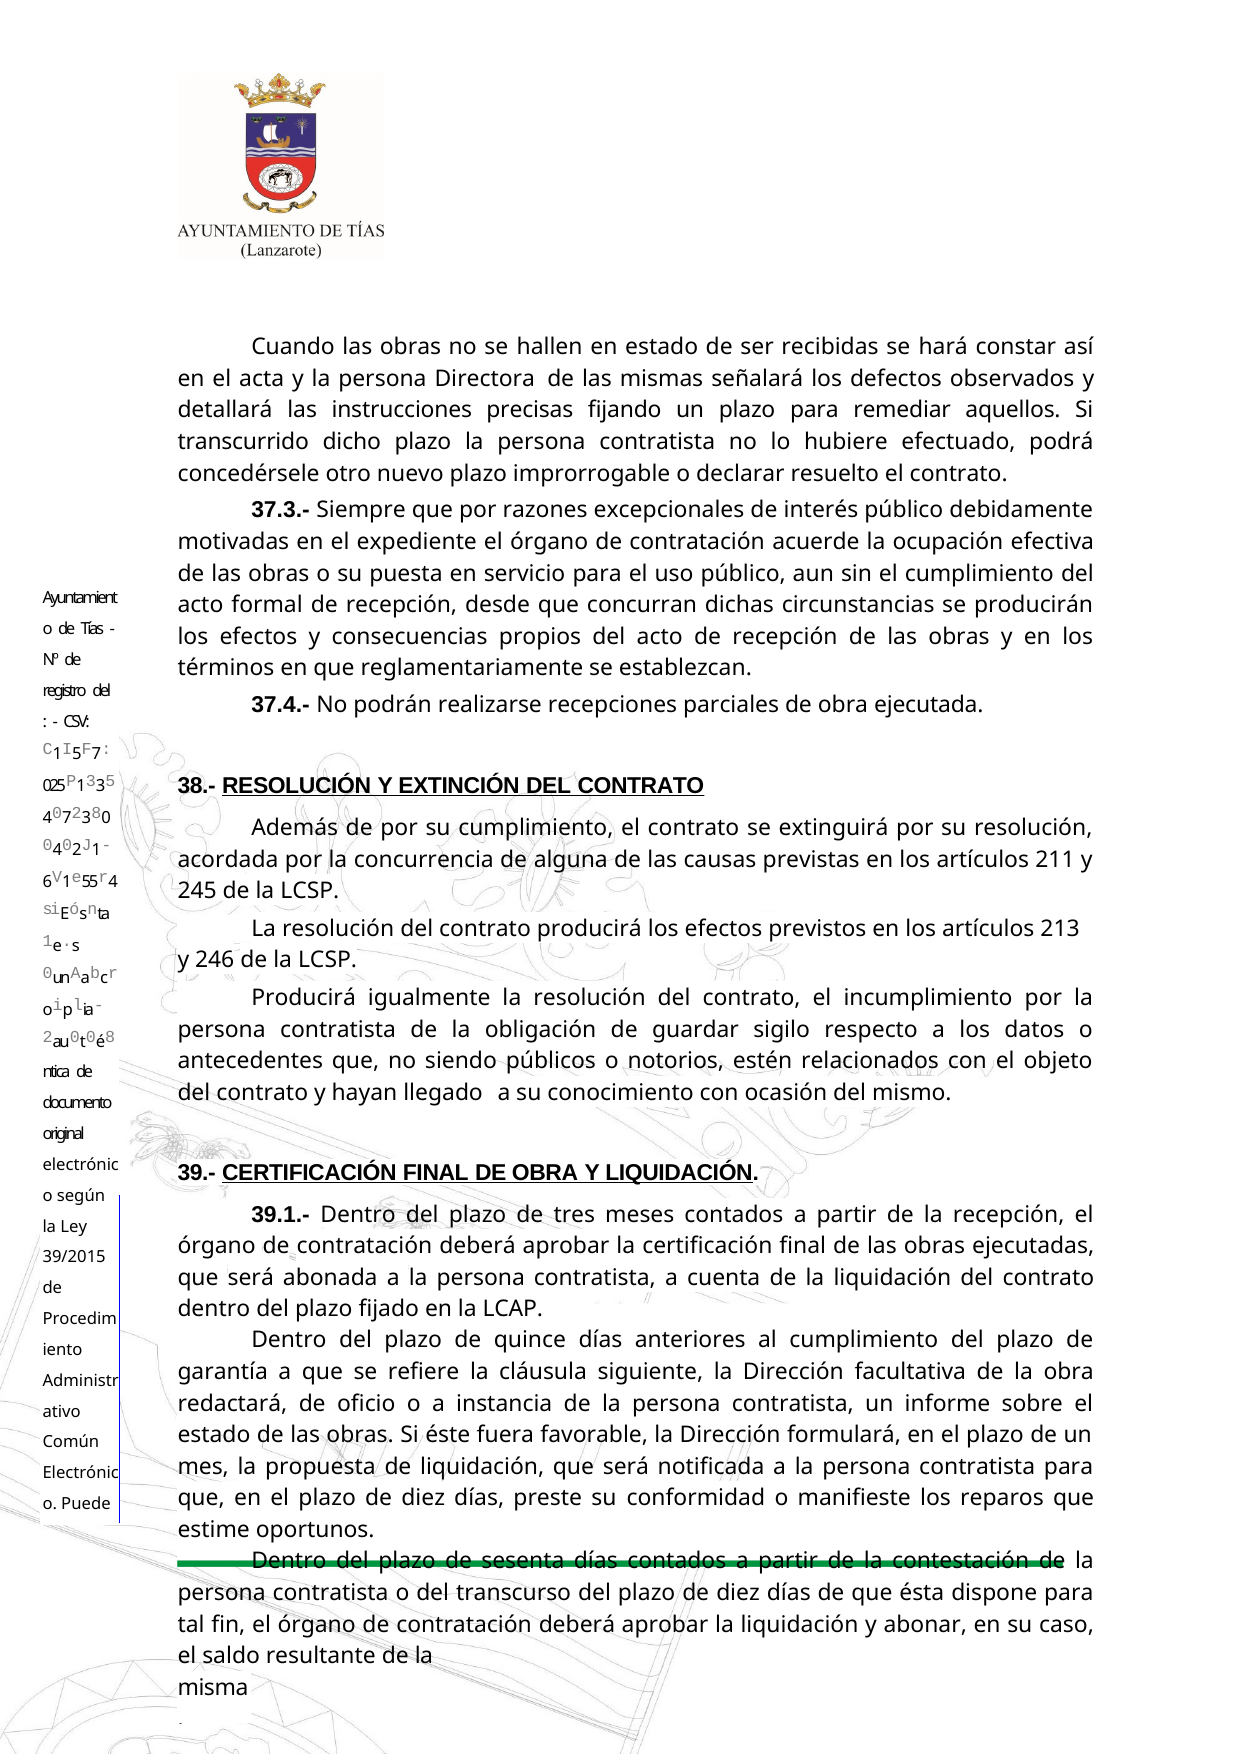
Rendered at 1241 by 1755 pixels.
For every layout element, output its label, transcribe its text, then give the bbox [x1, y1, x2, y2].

text 39.1.- Dentro del plazo de tres meses contados a partir de la recepción, el órgano de contratación deberá aprobar la certificación final de las obras ejecutadas, que será abonada a la persona contratista, a cuenta de la liquidación del contrato dentro del plazo fijado en la LCAP. [995, 1198, 1094, 1323]
subtitle 39.- CERTIFICACIÓN FINAL DE OBRA Y LIQUIDACIÓN. [995, 1159, 1108, 1185]
subtitle 38.- RESOLUCIÓN Y EXTINCIÓN DEL CONTRATO [995, 772, 1108, 798]
text Producirá igualmente la resolución del contrato, el incumplimiento por la persona contratista de la obligación de guardar sigilo respecto a los datos o antecedentes que, no siendo públicos o notorios, estén relacionados con el objeto del contrato y hayan llegado a su conocimiento con ocasión del mismo. [995, 981, 1094, 1107]
text Además de por su cumplimiento, el contrato se extinguirá por su resolución, acordada por la concurrencia de alguna de las causas previstas en los artículos 211 y 245 de la LCSP. [995, 811, 1094, 905]
text Ayuntamiento de Tías - Nº de registro del : - CSV: C1I5F7:025P133540723800402J1-6V1e55r4siEósnta 1e.s 0unAabcroiplia-2au0t0é8ntica de documento original electrónico según la Ley 39/2015 de Procedimiento Administrativo Común Electrónico. Puede comprobar su autenticidad en: [42, 586, 119, 1525]
text Dentro del plazo de sesenta días contados a partir de la contestación de la persona contratista o del transcurso del plazo de diez días de que ésta dispone para tal fin, el órgano de contratación deberá aprobar la liquidación y abonar, en su caso, el saldo resultante de la [995, 1544, 1094, 1670]
text 37.3.- Siempre que por razones excepcionales de interés público debidamente motivadas en el expediente el órgano de contratación acuerde la ocupación efectiva de las obras o su puesta en servicio para el uso público, aun sin el cumplimiento del acto formal de recepción, desde que concurran dichas circunstancias se producirán los efectos y consecuencias propios del acto de recepción de las obras y en los términos en que reglamentariamente se establezcan. [177, 493, 1094, 682]
text 37.4.- No podrán realizarse recepciones parciales de obra ejecutada. [251, 688, 1108, 719]
text Dentro del plazo de quince días anteriores al cumplimiento del plazo de garantía a que se refiere la cláusula siguiente, la Dirección facultativa de la obra redactará, de oficio o a instancia de la persona contratista, un informe sobre el estado de las obras. Si éste fuera favorable, la Dirección formulará, en el plazo de un mes, la propuesta de liquidación, que será notificada a la persona contratista para que, en el plazo de diez días, preste su conformidad o manifieste los reparos que estime oportunos. [995, 1323, 1094, 1544]
text misma. [177, 1671, 251, 1723]
text La resolución del contrato producirá los efectos previstos en los artículos 213 y 246 de la LCSP. [995, 912, 1093, 974]
text Cuando las obras no se hallen en estado de ser recibidas se hará constar así en el acta y la persona Directora de las mismas señalará los defectos observados y detallará las instrucciones precisas fijando un plazo para remediar aquellos. Si transcurrido dicho plazo la persona contratista no lo hubiere efectuado, podrá concedérsele otro nuevo plazo improrrogable o declarar resuelto el contrato. [177, 330, 1094, 488]
